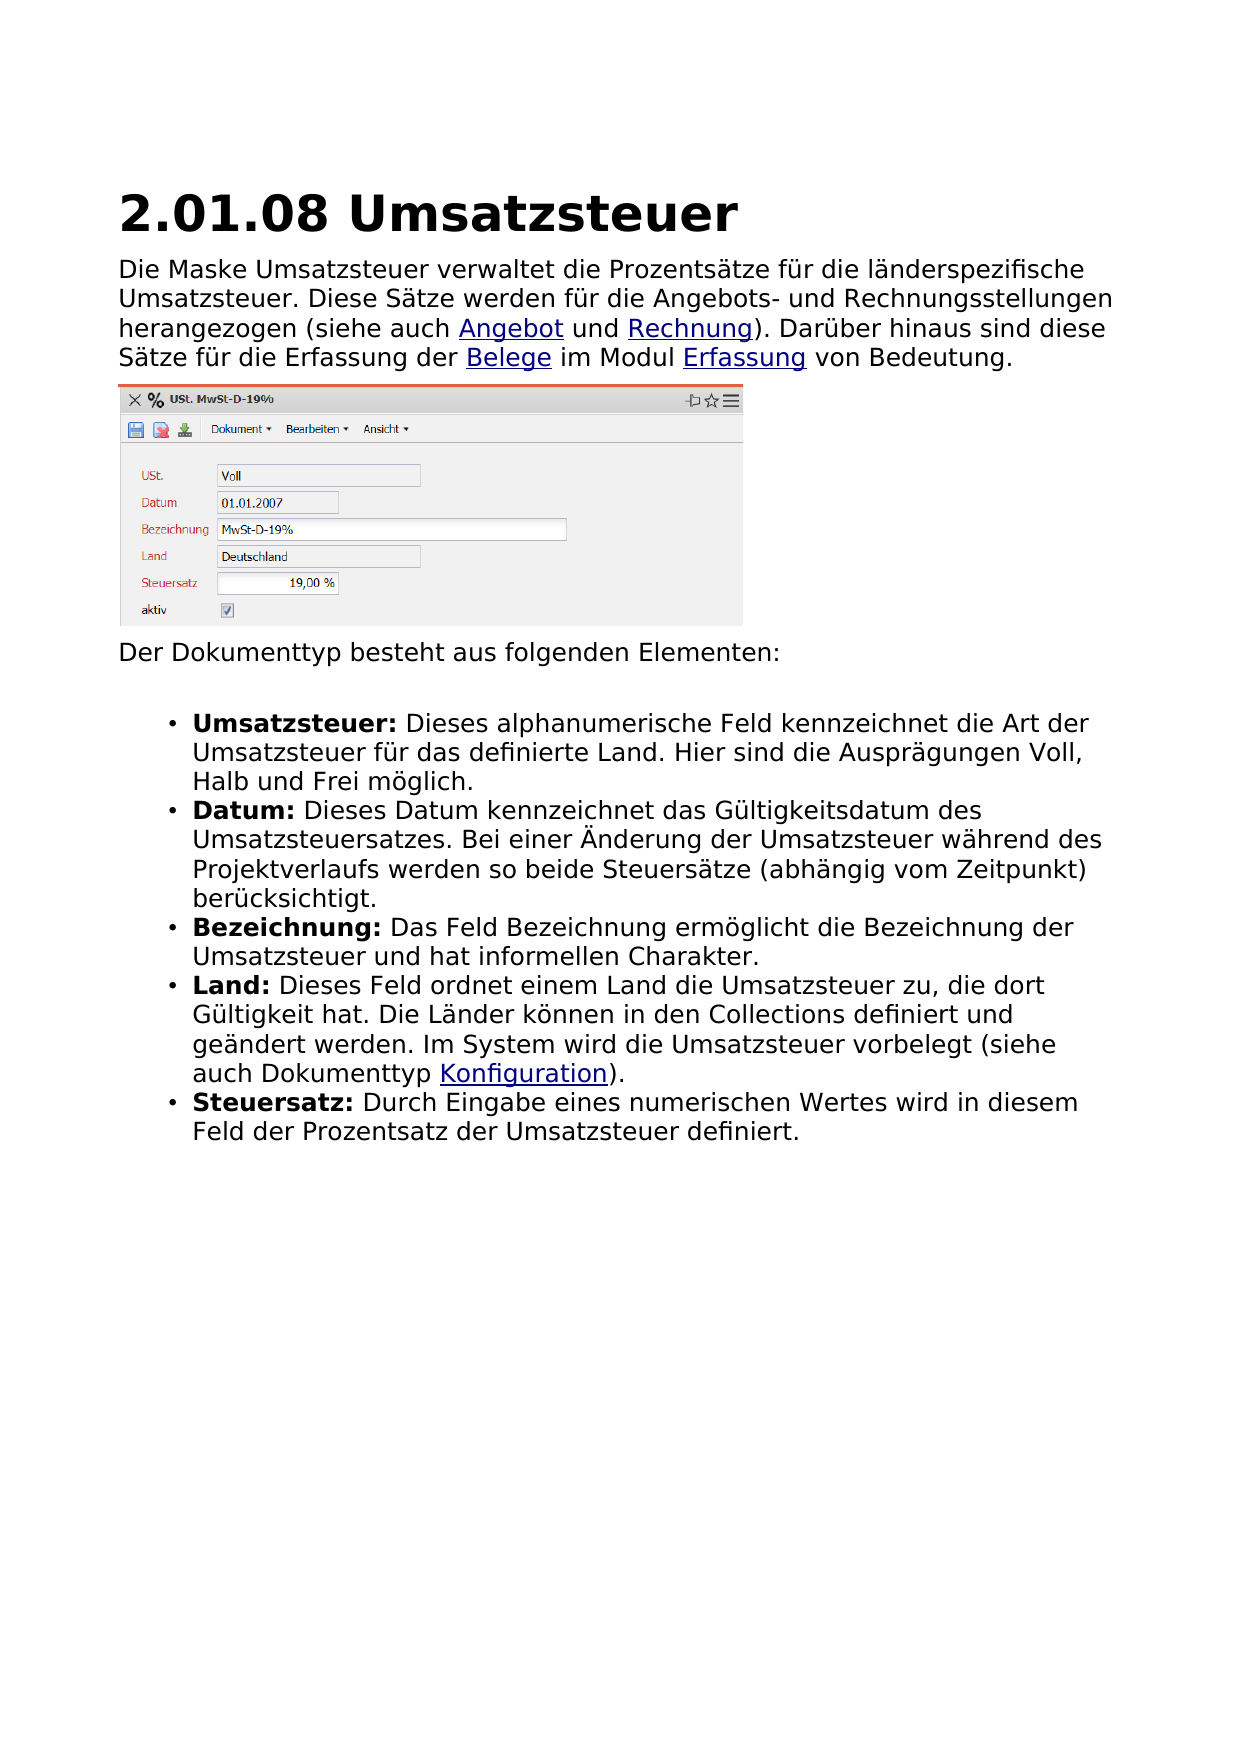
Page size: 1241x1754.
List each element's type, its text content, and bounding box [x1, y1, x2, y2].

text Die Maske Umsatzsteuer verwaltet die Prozentsätze für die länderspezifische Umsatzsteuer. Diese Sätze werden für die Angebots- und Rechnungsstellungen herangezogen (siehe auch Angebot und Rechnung). Darüber hinaus sind diese Sätze für die Erfassung der Belege im Modul Erfassung von Bedeutung. [118, 256, 1122, 372]
list Land: Dieses Feld ordnet einem Land die Umsatzsteuer zu, die dort Gültigkeit hat. Die Länder können in den Collections definiert und geändert werden. Im System wird die Umsatzsteuer vorbelegt (siehe auch Dokumenttyp Konfiguration). [177, 972, 1122, 1088]
picture [118, 384, 744, 626]
subtitle 2.01.08 Umsatzsteuer [118, 185, 1122, 243]
list Bezeichnung: Das Feld Bezeichnung ermöglicht die Bezeichnung der Umsatzsteuer und hat informellen Charakter. [177, 913, 1122, 972]
list Steuersatz: Durch Eingabe eines numerischen Wertes wird in diesem Feld der Prozentsatz der Umsatzsteuer definiert. [177, 1088, 1122, 1147]
text Der Dokumenttyp besteht aus folgenden Elementen: [118, 638, 1122, 667]
list Datum: Dieses Datum kennzeichnet das Gültigkeitsdatum des Umsatzsteuersatzes. Bei einer Änderung der Umsatzsteuer während des Projektverlaufs werden so beide Steuersätze (abhängig vom Zeitpunkt) berücksichtigt. [177, 797, 1122, 913]
list Umsatzsteuer: Dieses alphanumerische Feld kennzeichnet die Art der Umsatzsteuer für das definierte Land. Hier sind die Ausprägungen Voll, Halb und Frei möglich. [177, 709, 1122, 797]
